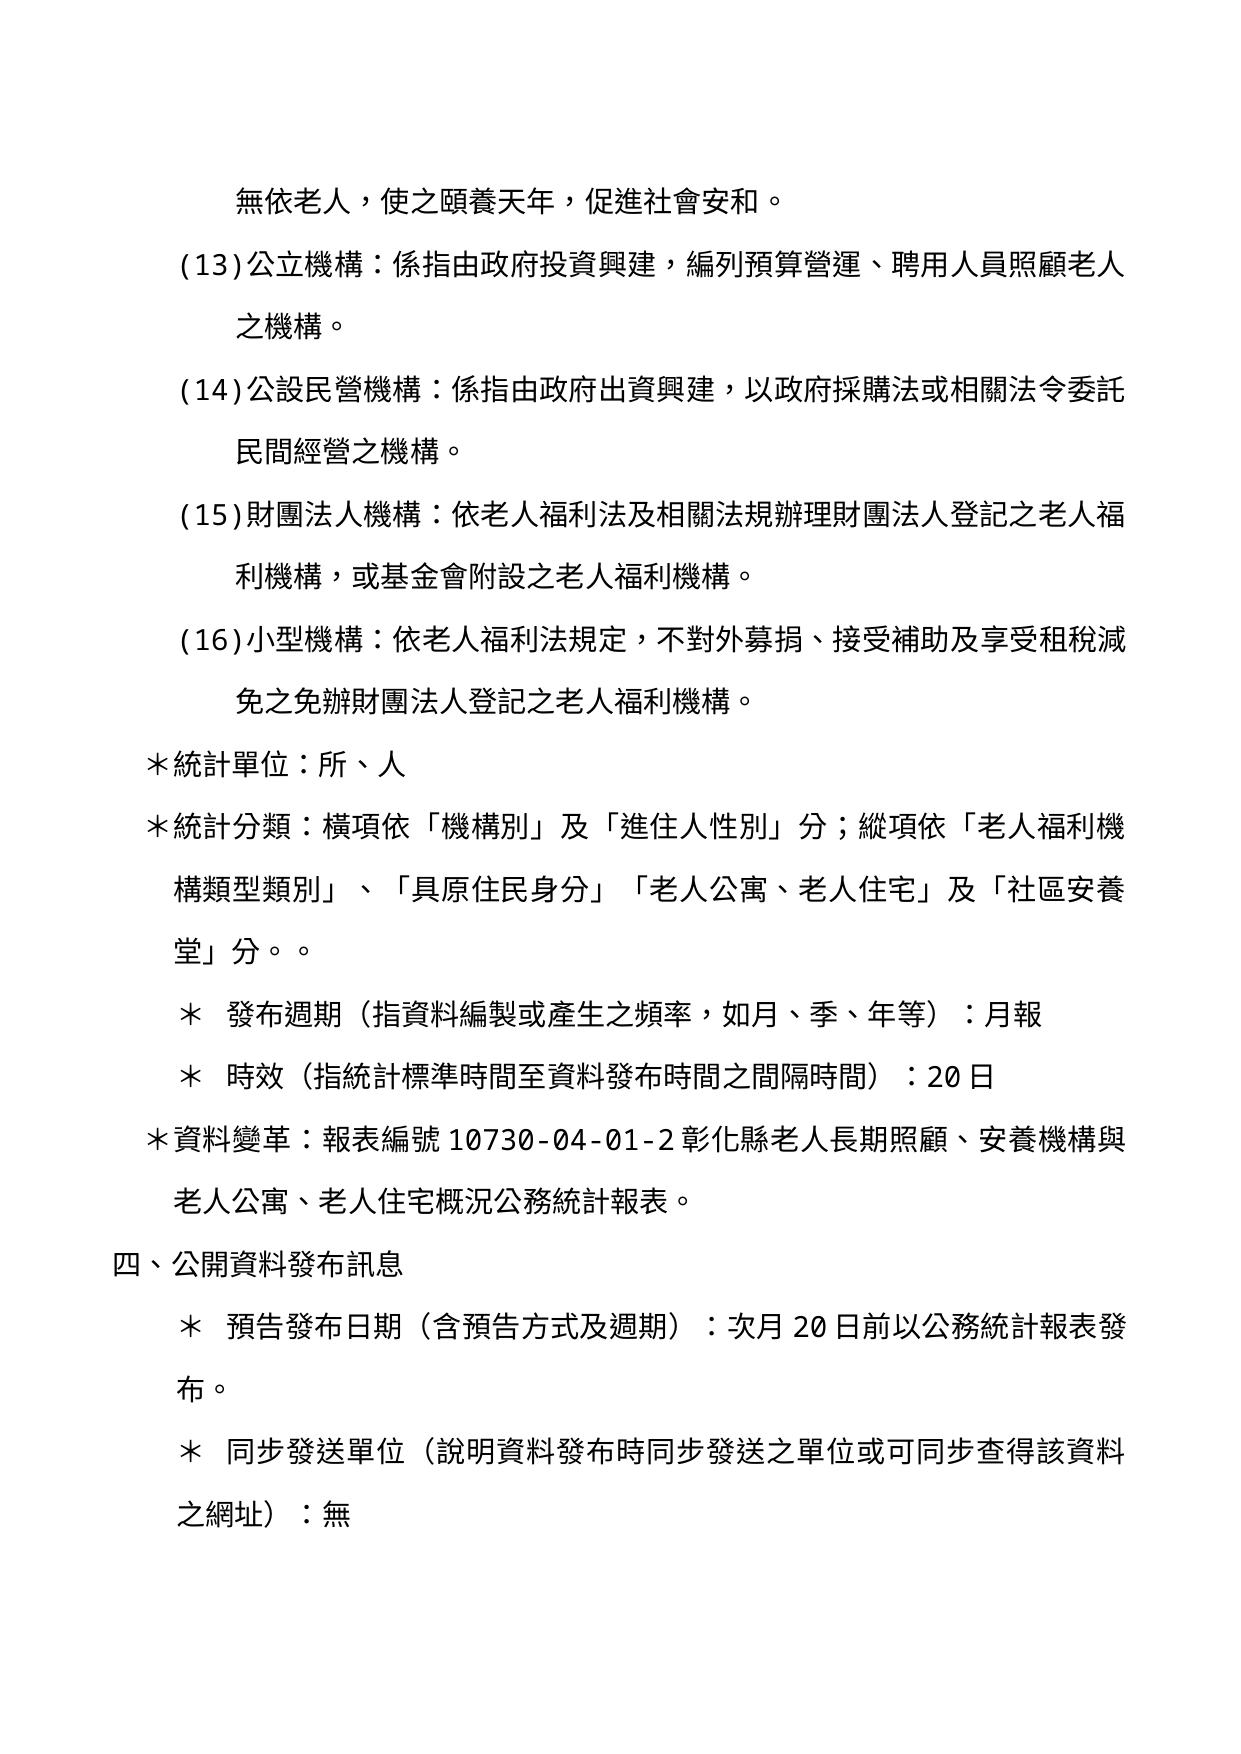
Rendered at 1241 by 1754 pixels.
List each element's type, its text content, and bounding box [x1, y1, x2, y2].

list 統計單位：所、人 [143, 721, 1128, 783]
list 發布週期（指資料編製或產生之頻率，如月、季、年等）：月報 [176, 971, 1128, 1033]
list 預告發布日期（含預告方式及週期）：次月20日前以公務統計報表發布。 [176, 1283, 1128, 1408]
list 資料變革：報表編號10730-04-01-2彰化縣老人長期照顧、安養機構與老人公寓、老人住宅概況公務統計報表。 [143, 1096, 1128, 1221]
list 財團法人機構：依老人福利法及相關法規辦理財團法人登記之老人福利機構，或基金會附設之老人福利機構。 [176, 471, 1128, 596]
list 公設民營機構：係指由政府出資興建，以政府採購法或相關法令委託民間經營之機構。 [176, 346, 1128, 471]
list 時效（指統計標準時間至資料發布時間之間隔時間）：20日 [176, 1033, 1128, 1096]
text 四、公開資料發布訊息 [112, 1221, 1128, 1283]
list 無依老人，使之頤養天年，促進社會安和。 [176, 158, 1128, 221]
list 同步發送單位（說明資料發布時同步發送之單位或可同步查得該資料之網址）：無 [176, 1408, 1128, 1533]
list 小型機構：依老人福利法規定，不對外募捐、接受補助及享受租稅減免之免辦財團法人登記之老人福利機構。 [176, 596, 1128, 721]
list 統計分類：橫項依「機構別」及「進住人性別」分；縱項依「老人福利機構類型類別」、「具原住民身分」「老人公寓、老人住宅」及「社區安養堂」分。。 [143, 783, 1128, 971]
list 公立機構：係指由政府投資興建，編列預算營運、聘用人員照顧老人之機構。 [176, 221, 1128, 346]
